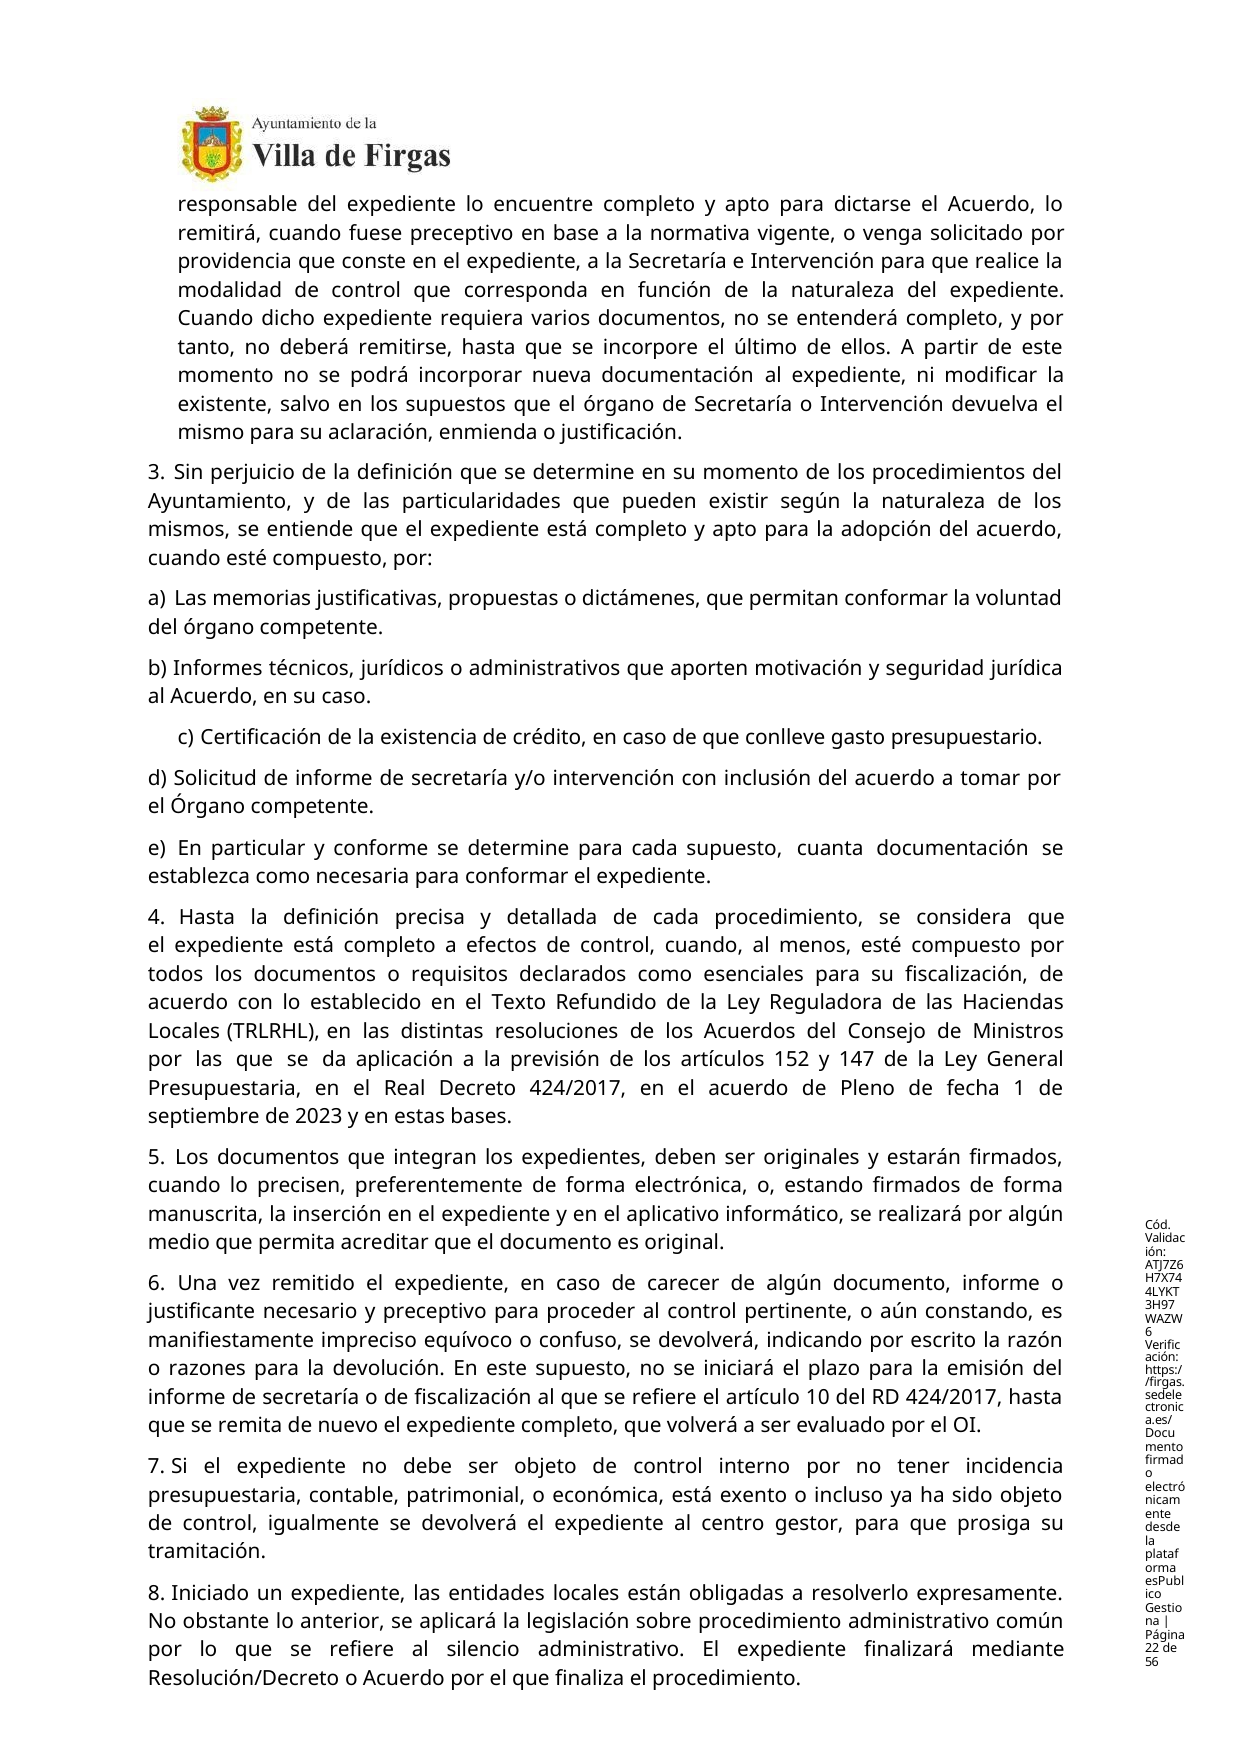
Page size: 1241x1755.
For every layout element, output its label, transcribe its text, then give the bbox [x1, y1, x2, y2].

list Certificación de la existencia de crédito, en caso de que conlleve gasto presupuestario. [177, 722, 1196, 751]
list Cód. Validación: ATJ7Z6H7X744LYKT3H97WAZW6 [1145, 1218, 1186, 1339]
list Si el expediente no debe ser objeto de control interno por no tener incidencia presupuestaria, contable, patrimonial, o económica, está exento o incluso ya ha sido objeto de control, igualmente se devolverá el expediente al centro gestor, para que prosiga su tramitación. [147, 1451, 1064, 1565]
list En particular y conforme se determine para cada supuesto, cuanta documentación se establezca como necesaria para conformar el expediente. [148, 833, 1063, 889]
list Hasta la definición precisa y detallada de cada procedimiento, se considera que el expediente está completo a efectos de control, cuando, al menos, esté compuesto por todos los documentos o requisitos declarados como esenciales para su fiscalización, de acuerdo con lo establecido en el Texto Refundido de la Ley Reguladora de las Haciendas Locales (TRLRHL), en las distintas resoluciones de los Acuerdos del Consejo de Ministros por las que se da aplicación a la previsión de los artículos 152 y 147 de la Ley General Presupuestaria, en el Real Decreto 424/2017, en el acuerdo de Pleno de fecha 1 de septiembre de 2023 y en estas bases. [148, 902, 1065, 1129]
list Informes técnicos, jurídicos o administrativos que aporten motivación y seguridad jurídica al Acuerdo, en su caso. [148, 653, 1064, 710]
list Documento firmado electrónicamente desde la plataforma esPublico Gestiona | Página 22 de 56 [1145, 1427, 1186, 1669]
list Sin perjuicio de la definición que se determine en su momento de los procedimientos del Ayuntamiento, y de las particularidades que pueden existir según la naturaleza de los mismos, se entiende que el expediente está completo y apto para la adopción del acuerdo, cuando esté compuesto, por: [148, 457, 1063, 571]
list Los documentos que integran los expedientes, deben ser originales y estarán firmados, cuando lo precisen, preferentemente de forma electrónica, o, estando firmados de forma manuscrita, la inserción en el expediente y en el aplicativo informático, se realizará por algún medio que permita acreditar que el documento es original. [148, 1142, 1064, 1256]
list Una vez remitido el expediente, en caso de carecer de algún documento, informe o justificante necesario y preceptivo para proceder al control pertinente, o aún constando, es manifiestamente impreciso equívoco o confuso, se devolverá, indicando por escrito la razón o razones para la devolución. En este supuesto, no se iniciará el plazo para la emisión del informe de secretaría o de fiscalización al que se refiere el artículo 10 del RD 424/2017, hasta que se remita de nuevo el expediente completo, que volverá a ser evaluado por el OI. [148, 1268, 1064, 1439]
list Las memorias justificativas, propuestas o dictámenes, que permitan conformar la voluntad del órgano competente. [148, 583, 1063, 640]
list Iniciado un expediente, las entidades locales están obligadas a resolverlo expresamente. No obstante lo anterior, se aplicará la legislación sobre procedimiento administrativo común por lo que se refiere al silencio administrativo. El expediente finalizará mediante Resolución/Decreto o Acuerdo por el que finaliza el procedimiento. [148, 1578, 1064, 1691]
text responsable del expediente lo encuentre completo y apto para dictarse el Acuerdo, lo remitirá, cuando fuese preceptivo en base a la normativa vigente, o venga solicitado por providencia que conste en el expediente, a la Secretaría e Intervención para que realice la modalidad de control que corresponda en función de la naturaleza del expediente. Cuando dicho expediente requiera varios documentos, no se entenderá completo, y por tanto, no deberá remitirse, hasta que se incorpore el último de ellos. A partir de este momento no se podrá incorporar nueva documentación al expediente, ni modificar la existente, salvo en los supuestos que el órgano de Secretaría o Intervención devuelva el mismo para su aclaración, enmienda o justificación. [177, 189, 1064, 446]
list Verificación: https://firgas.sedelectronica.es/ [1145, 1339, 1186, 1427]
list [1143, 1217, 1186, 1754]
list Solicitud de informe de secretaría y/o intervención con inclusión del acuerdo a tomar por el Órgano competente. [148, 763, 1063, 820]
